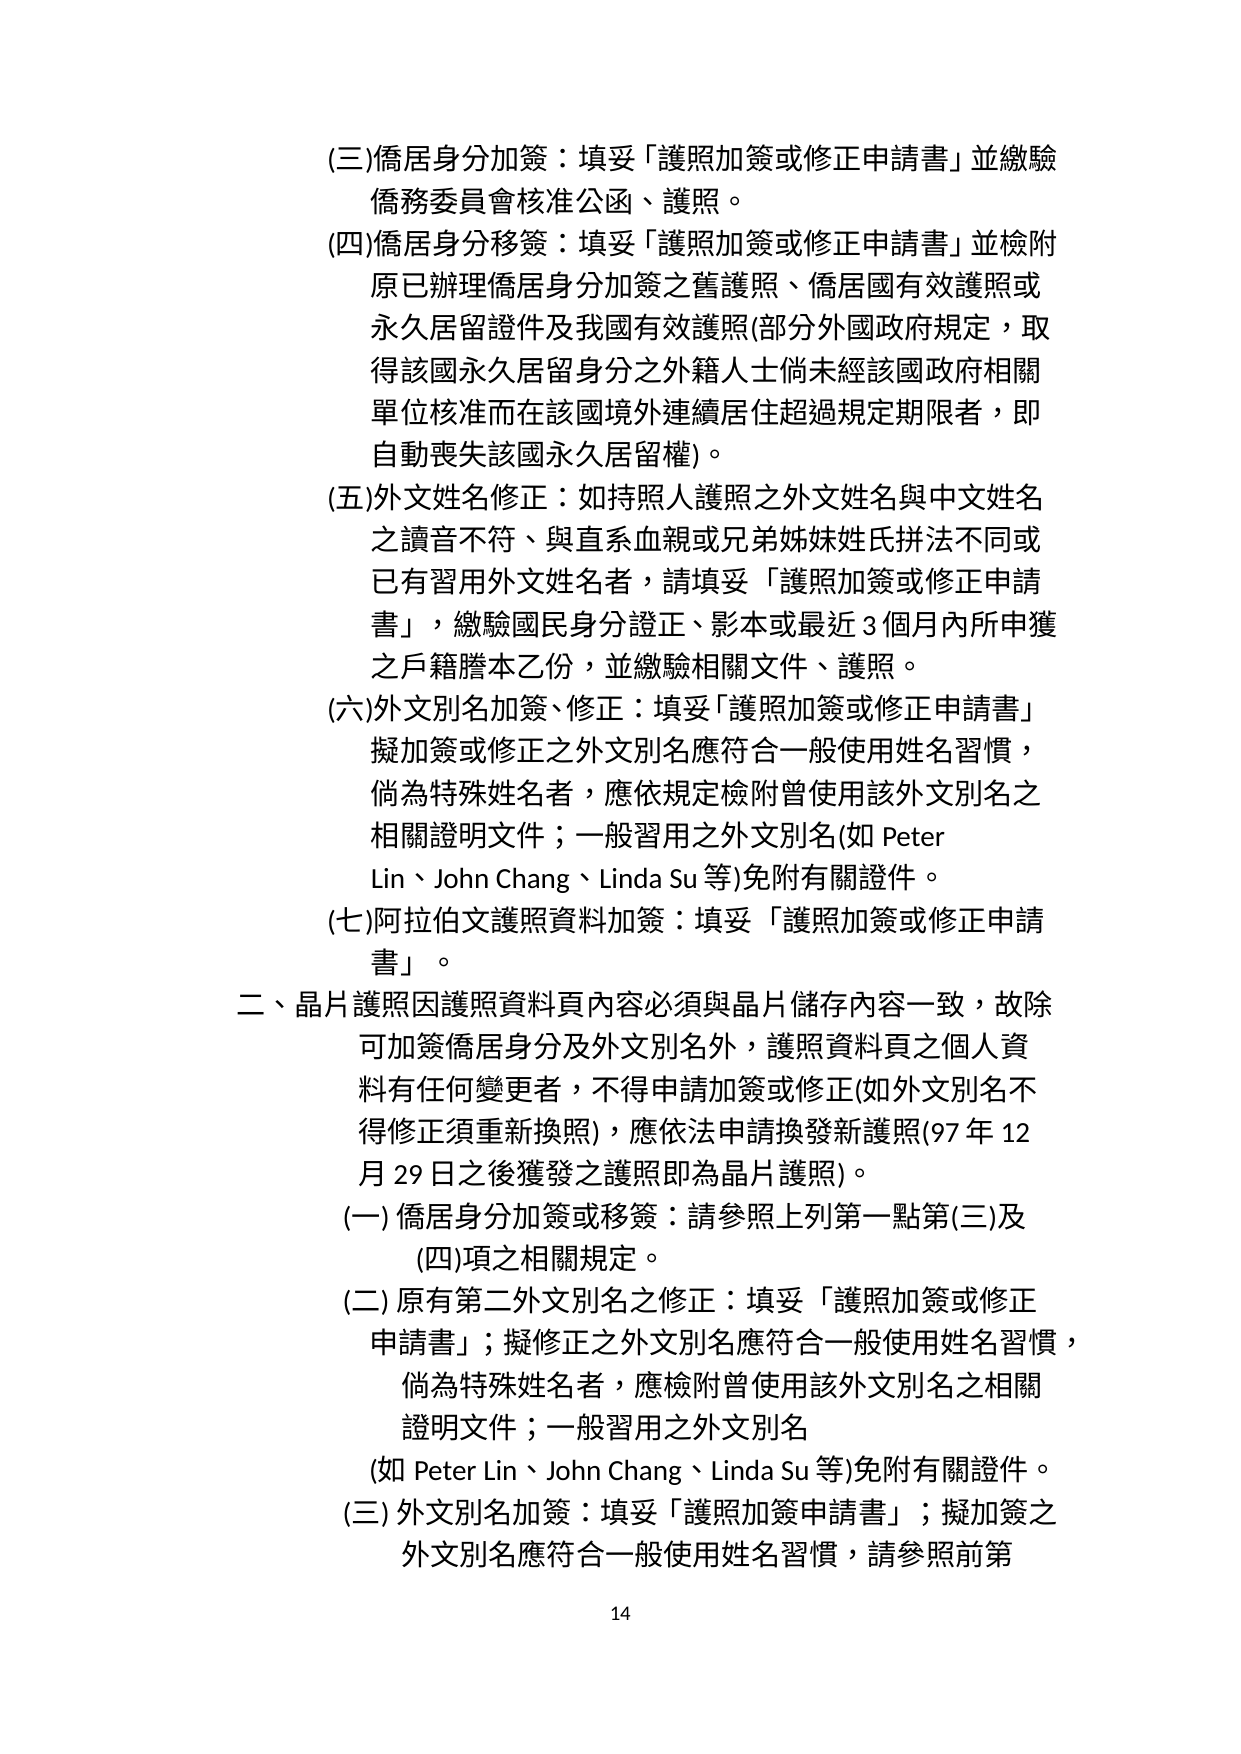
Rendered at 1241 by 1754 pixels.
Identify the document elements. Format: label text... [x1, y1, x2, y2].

text (如 Peter Lin、John Chang、Linda Su等)免附有關證件。 [342, 1447, 1057, 1489]
text (三) 外文別名加簽：填妥「護照加簽申請書」；擬加簽之外文別名應符合一般使用姓名習慣，請參照前第 [342, 1489, 1057, 1574]
text (五)外文姓名修正：如持照人護照之外文姓名與中文姓名之讀音不符、與直系血親或兄弟姊妹姓氏拼法不同或已有習用外文姓名者，請填妥「護照加簽或修正申請書」，繳驗國民身分證正、影本或最近3個月內所申獲之戶籍謄本乙份，並繳驗相關文件、護照。 [327, 474, 1057, 686]
text (六)外文別名加簽、修正：填妥「護照加簽或修正申請書」；擬加簽或修正之外文別名應符合一般使用姓名習慣，倘為特殊姓名者，應依規定檢附曾使用該外文別名之相關證明文件；一般習用之外文別名(如 Peter Lin、John Chang、Linda Su等)免附有關證件。 [327, 686, 1057, 897]
text (一) 僑居身分加簽或移簽：請參照上列第一點第(三)及(四)項之相關規定。 [342, 1193, 1057, 1278]
text 二、晶片護照因護照資料頁內容必須與晶片儲存內容一致，故除可加簽僑居身分及外文別名外，護照資料頁之個人資料有任何變更者，不得申請加簽或修正(如外文別名不得修正須重新換照)，應依法申請換發新護照(97年12月29日之後獲發之護照即為晶片護照)。 [183, 982, 1057, 1193]
text (三)僑居身分加簽：填妥「護照加簽或修正申請書」並繳驗僑務委員會核准公函、護照。 [327, 136, 1057, 220]
text (七)阿拉伯文護照資料加簽：填妥「護照加簽或修正申請書」。 [327, 897, 1057, 982]
text (四)僑居身分移簽：填妥「護照加簽或修正申請書」並檢附原已辦理僑居身分加簽之舊護照、僑居國有效護照或永久居留證件及我國有效護照(部分外國政府規定，取得該國永久居留身分之外籍人士倘未經該國政府相關單位核准而在該國境外連續居住超過規定期限者，即自動喪失該國永久居留權)。 [327, 220, 1057, 474]
text (二) 原有第二外文別名之修正：填妥「護照加簽或修正 [342, 1278, 1057, 1320]
text 申請書」；擬修正之外文別名應符合一般使用姓名習慣，倘為特殊姓名者，應檢附曾使用該外文別名之相關證明文件；一般習用之外文別名 [342, 1320, 1057, 1447]
